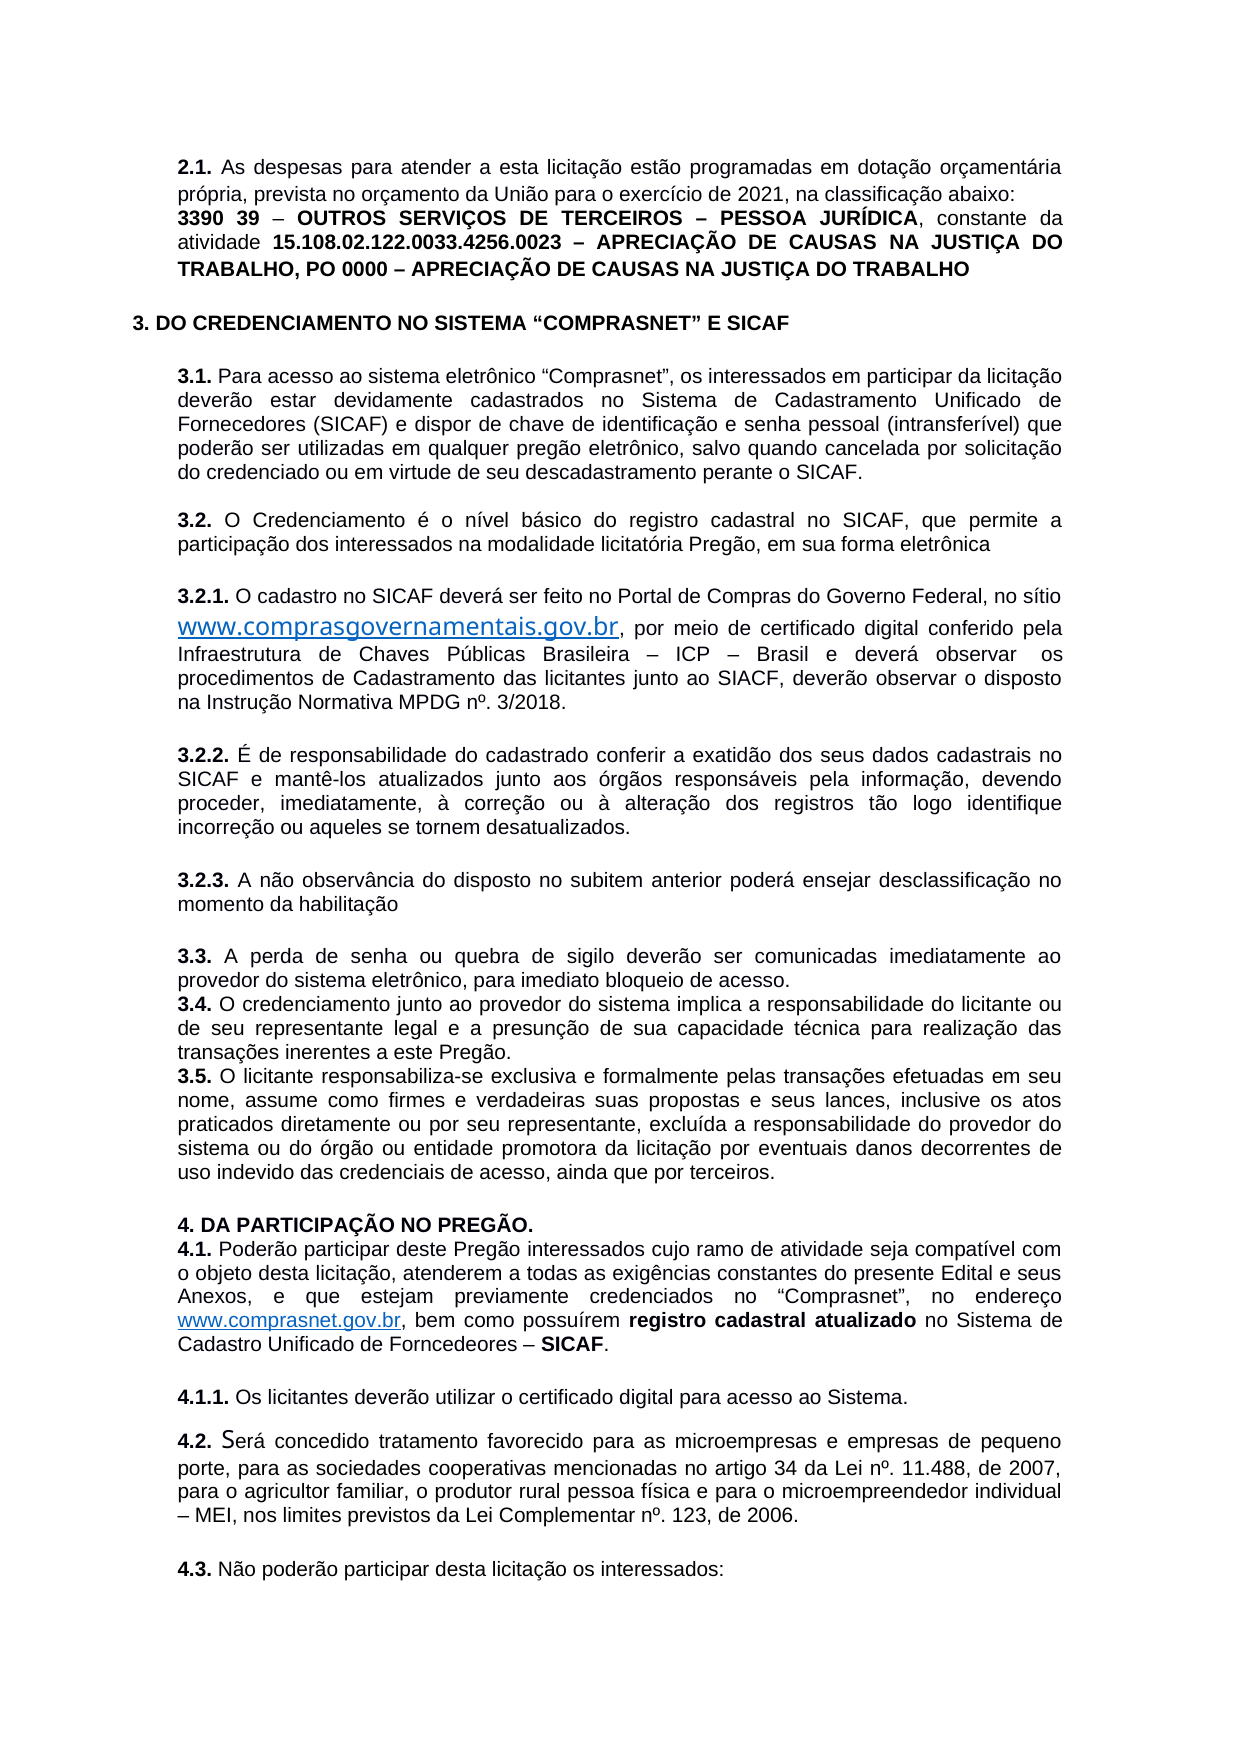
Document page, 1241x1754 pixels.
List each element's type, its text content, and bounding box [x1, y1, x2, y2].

text 3.3. A perda de senha ou quebra de sigilo deverão ser comunicadas imediatamente ao provedor do sistema eletrônico, para imediato bloqueio de acesso. [177, 944, 1063, 992]
text 3.2. O Credenciamento é o nível básico do registro cadastral no SICAF, que permite a participação dos interessados na modalidade licitatória Pregão, em sua forma eletrônica [177, 507, 1063, 555]
text 4. DA PARTICIPAÇÃO NO PREGÃO. [177, 1212, 1063, 1236]
text 3.4. O credenciamento junto ao provedor do sistema implica a responsabilidade do licitante ou de seu representante legal e a presunção de sua capacidade técnica para realização das transações inerentes a este Pregão. [177, 992, 1063, 1064]
text 3.2.3. A não observância do disposto no subitem anterior poderá ensejar desclassificação no momento da habilitação [177, 867, 1063, 915]
text 4.3. Não poderão participar desta licitação os interessados: [177, 1556, 1063, 1580]
text 3.2.1. O cadastro no SICAF deverá ser feito no Portal de Compras do Governo Federal, no sítio www.comprasgovernamentais.gov.br, por meio de certificado digital conferido pela Infraestrutura de Chaves Públicas Brasileira – ICP – Brasil e deverá observar os procedimentos de Cadastramento das licitantes junto ao SIACF, deverão observar o disposto na Instrução Normativa MPDG nº. 3/2018. [177, 584, 1063, 714]
text 3.2.2. É de responsabilidade do cadastrado conferir a exatidão dos seus dados cadastrais no SICAF e mantê-los atualizados junto aos órgãos responsáveis pela informação, devendo proceder, imediatamente, à correção ou à alteração dos registros tão logo identifique incorreção ou aqueles se tornem desatualizados. [177, 743, 1063, 839]
text 2.1. As despesas para atender a esta licitação estão programadas em dotação orçamentária própria, prevista no orçamento da União para o exercício de 2021, na classificação abaixo: [177, 148, 1063, 206]
text 4.2. Será concedido tratamento favorecido para as microempresas e empresas de pequeno porte, para as sociedades cooperativas mencionadas no artigo 34 da Lei nº. 11.488, de 2007, para o agricultor familiar, o produtor rural pessoa física e para o microempreendedor individual – MEI, nos limites previstos da Lei Complementar nº. 123, de 2006. [177, 1421, 1063, 1527]
text 4.1.1. Os licitantes deverão utilizar o certificado digital para acesso ao Sistema. [177, 1385, 1063, 1409]
text 3. DO CREDENCIAMENTO NO SISTEMA “COMPRASNET” E SICAF [132, 311, 1063, 335]
text 3.1. Para acesso ao sistema eletrônico “Comprasnet”, os interessados em participar da licitação deverão estar devidamente cadastrados no Sistema de Cadastramento Unificado de Fornecedores (SICAF) e dispor de chave de identificação e senha pessoal (intransferível) que poderão ser utilizadas em qualquer pregão eletrônico, salvo quando cancelada por solicitação do credenciado ou em virtude de seu descadastramento perante o SICAF. [177, 364, 1063, 483]
text 3.5. O licitante responsabiliza-se exclusiva e formalmente pelas transações efetuadas em seu nome, assume como firmes e verdadeiras suas propostas e seus lances, inclusive os atos praticados diretamente ou por seu representante, excluída a responsabilidade do provedor do sistema ou do órgão ou entidade promotora da licitação por eventuais danos decorrentes de uso indevido das credenciais de acesso, ainda que por terceiros. [177, 1064, 1063, 1184]
text 3390 39 – OUTROS SERVIÇOS DE TERCEIROS – PESSOA JURÍDICA, constante da atividade 15.108.02.122.0033.4256.0023 – APRECIAÇÃO DE CAUSAS NA JUSTIÇA DO TRABALHO, PO 0000 – APRECIAÇÃO DE CAUSAS NA JUSTIÇA DO TRABALHO [177, 206, 1063, 282]
text 4.1. Poderão participar deste Pregão interessados cujo ramo de atividade seja compatível com o objeto desta licitação, atenderem a todas as exigências constantes do presente Edital e seus Anexos, e que estejam previamente credenciados no “Comprasnet”, no endereço www.comprasnet.gov.br, bem como possuírem registro cadastral atualizado no Sistema de Cadastro Unificado de Forncedeores – SICAF. [177, 1236, 1063, 1356]
